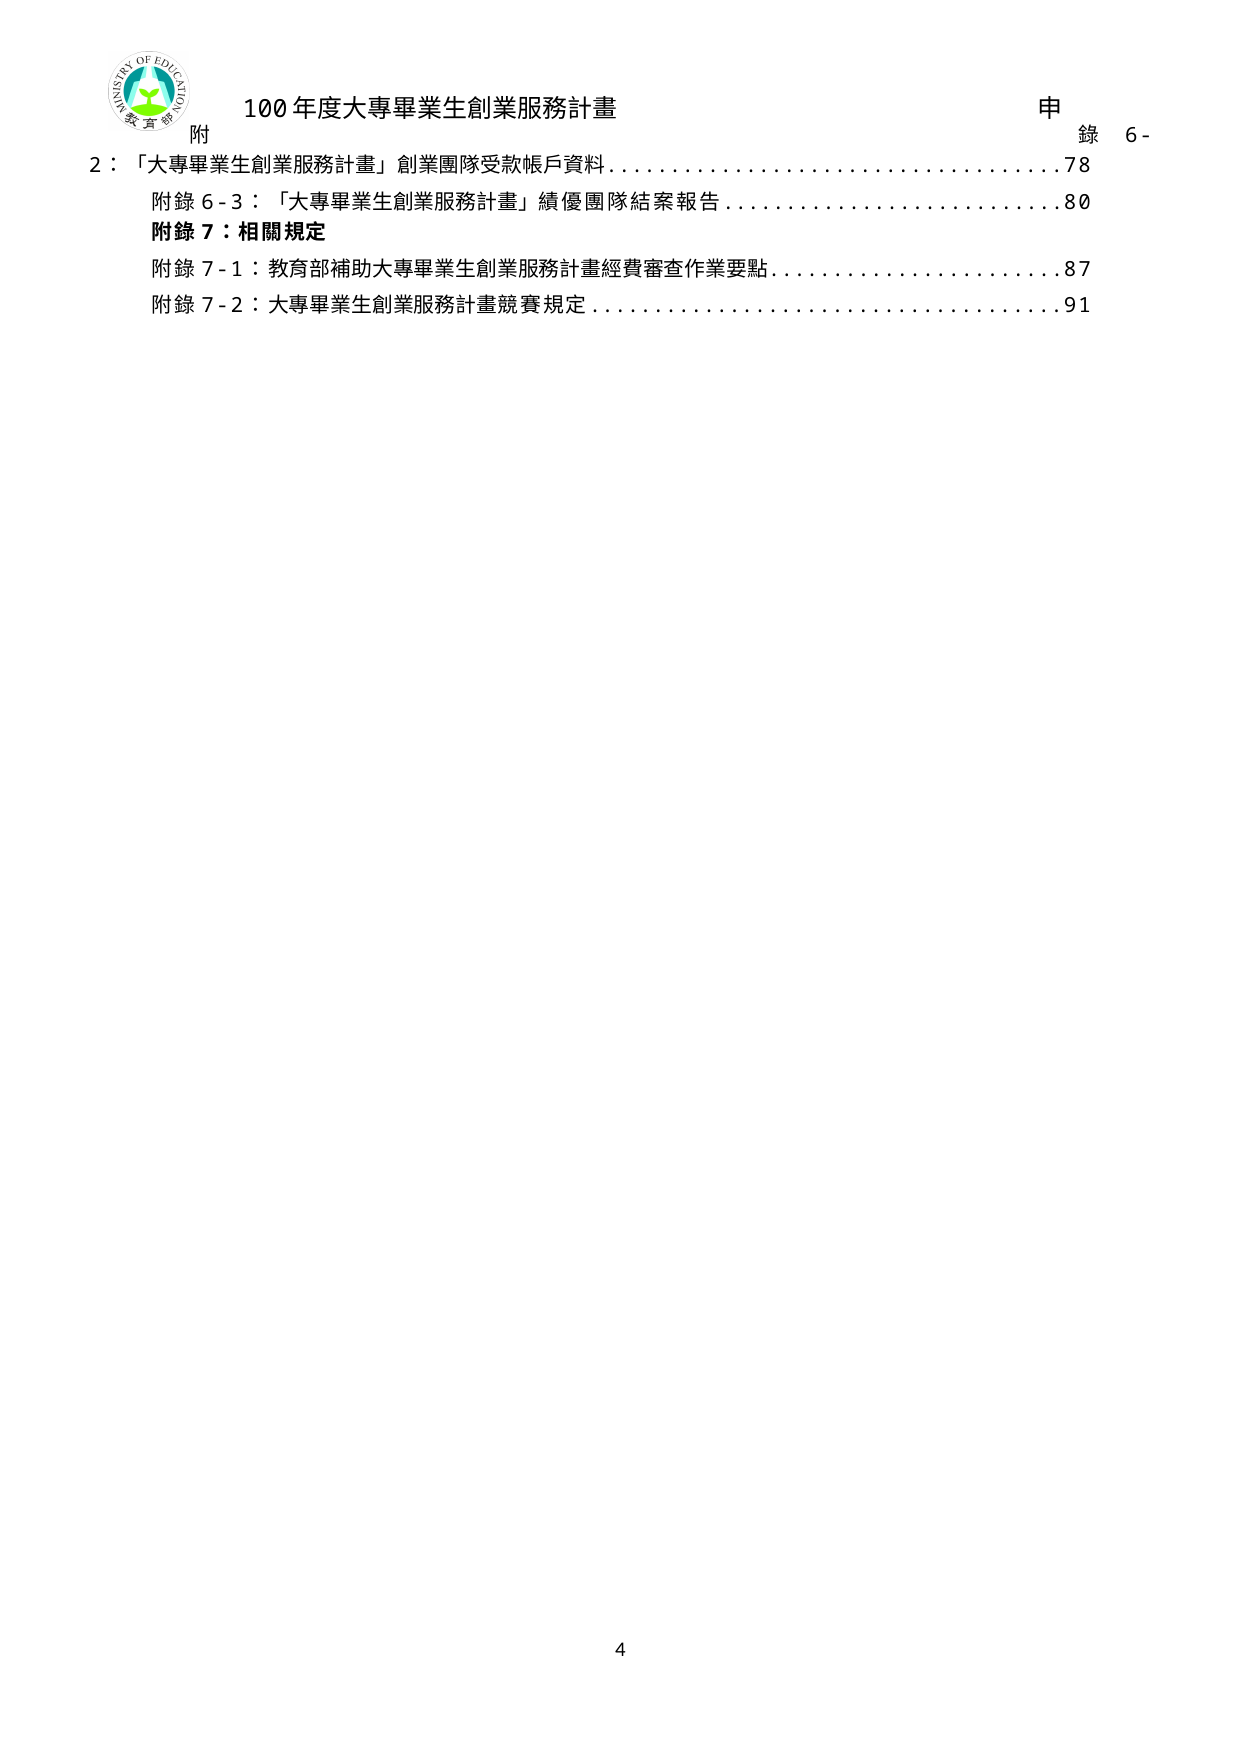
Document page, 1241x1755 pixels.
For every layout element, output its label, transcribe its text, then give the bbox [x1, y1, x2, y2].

text 附錄7-2：大專畢業生創業服務計畫競賽規定 91 [89, 288, 1152, 319]
text 附錄7-1：教育部補助大專畢業生創業服務計畫經費審查作業要點 87 [89, 252, 1152, 282]
text 附錄7：相關規定 [89, 215, 1152, 246]
text 附錄6-3：「大專畢業生創業服務計畫」績優團隊結案報告 80 [89, 185, 1152, 215]
text 附錄6-2：「大專畢業生創業服務計畫」創業團隊受款帳戶資料 78 [89, 118, 1152, 179]
